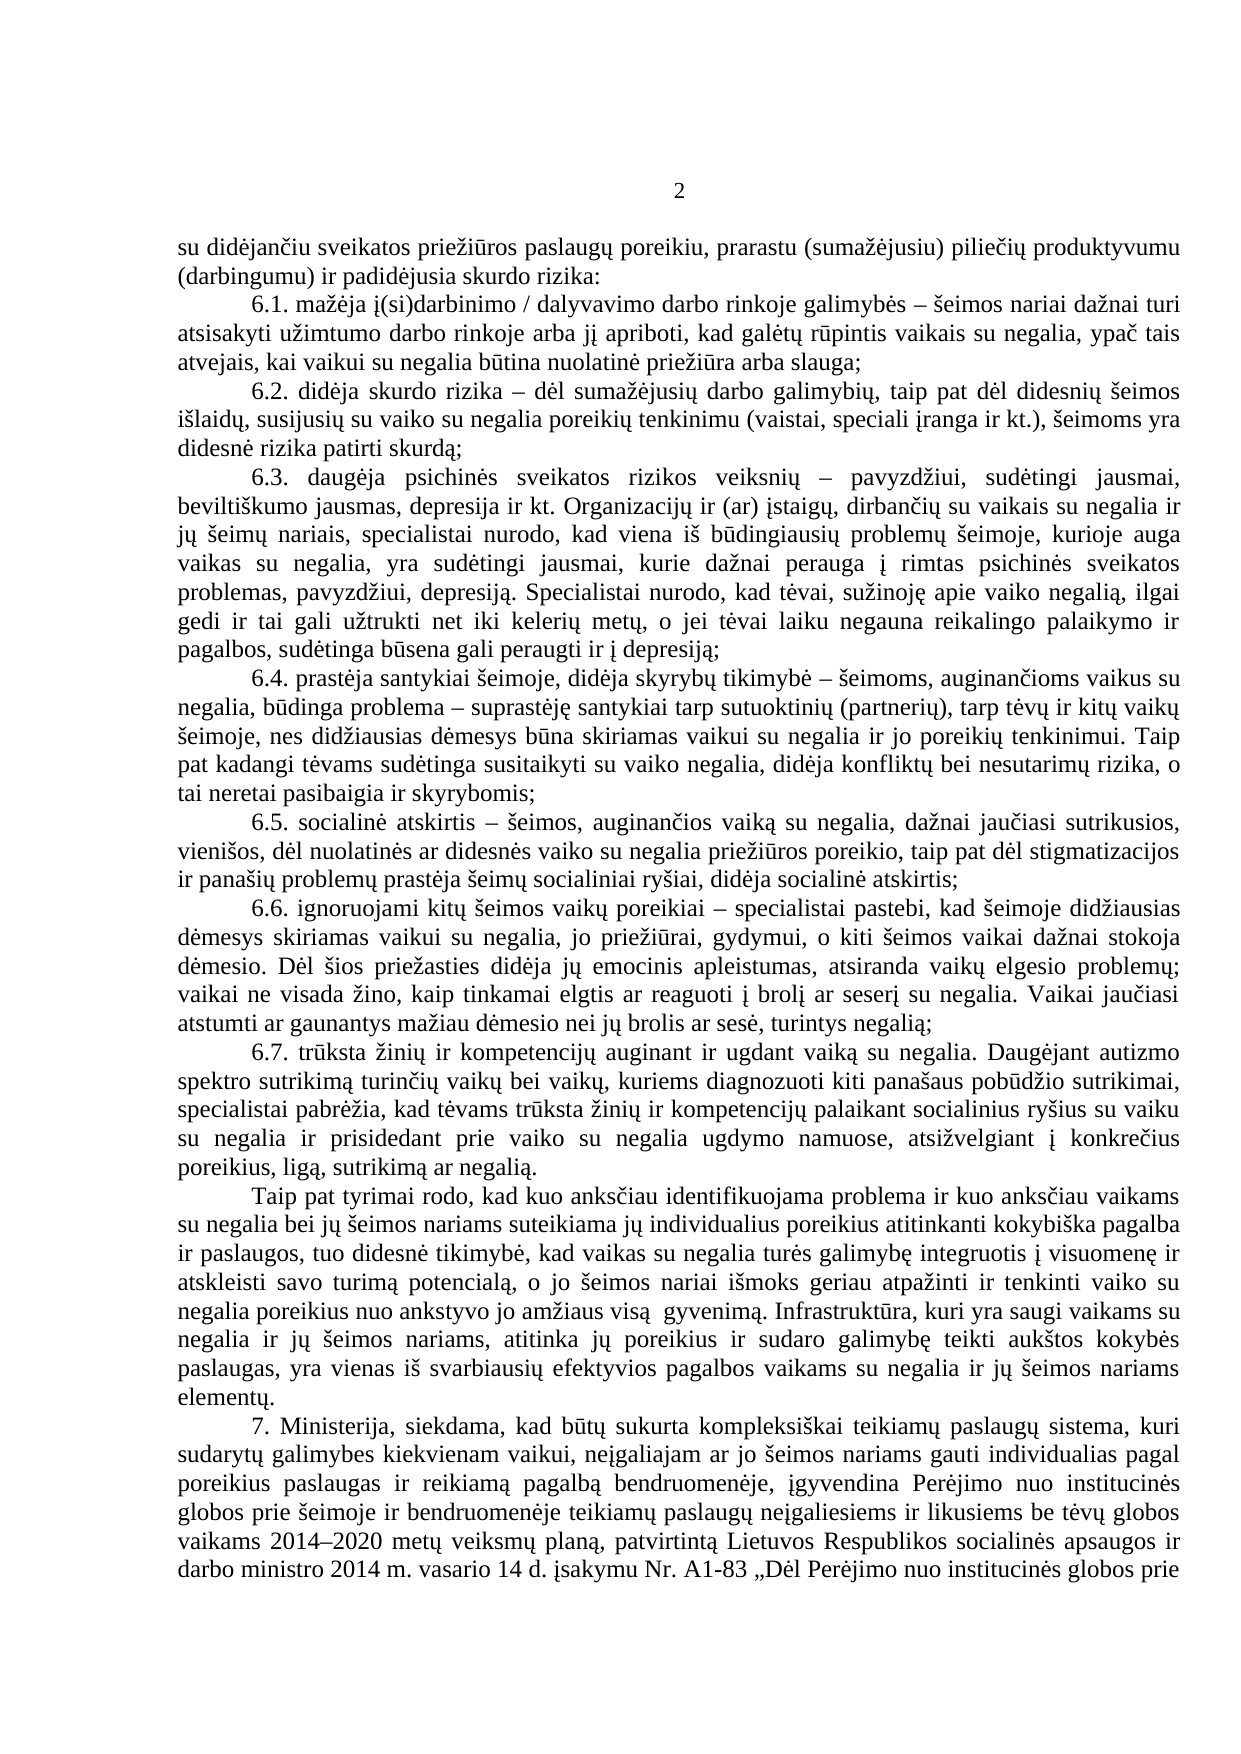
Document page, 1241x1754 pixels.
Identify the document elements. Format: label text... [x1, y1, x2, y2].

text Taip pat tyrimai rodo, kad kuo anksčiau identifikuojama problema ir kuo anksčiau vaikams su negalia bei jų šeimos nariams suteikiama jų individualius poreikius atitinkanti kokybiška pagalba ir paslaugos, tuo didesnė tikimybė, kad vaikas su negalia turės galimybę integruotis į visuomenę ir atskleisti savo turimą potencialą, o jo šeimos nariai išmoks geriau atpažinti ir tenkinti vaiko su negalia poreikius nuo ankstyvo jo amžiaus visą gyvenimą. Infrastruktūra, kuri yra saugi vaikams su negalia ir jų šeimos nariams, atitinka jų poreikius ir sudaro galimybę teikti aukštos kokybės paslaugas, yra vienas iš svarbiausių efektyvios pagalbos vaikams su negalia ir jų šeimos nariams elementų. [177, 1181, 1181, 1411]
text 6.1. mažėja į(si)darbinimo / dalyvavimo darbo rinkoje galimybės – šeimos nariai dažnai turi atsisakyti užimtumo darbo rinkoje arba jį apriboti, kad galėtų rūpintis vaikais su negalia, ypač tais atvejais, kai vaikui su negalia būtina nuolatinė priežiūra arba slauga; [177, 289, 1181, 376]
text 7. Ministerija, siekdama, kad būtų sukurta kompleksiškai teikiamų paslaugų sistema, kuri sudarytų galimybes kiekvienam vaikui, neįgaliajam ar jo šeimos nariams gauti individualias pagal poreikius paslaugas ir reikiamą pagalbą bendruomenėje, įgyvendina Perėjimo nuo institucinės globos prie šeimoje ir bendruomenėje teikiamų paslaugų neįgaliesiems ir likusiems be tėvų globos vaikams 2014–2020 metų veiksmų planą, patvirtintą Lietuvos Respublikos socialinės apsaugos ir darbo ministro 2014 m. vasario 14 d. įsakymu Nr. A1-83 „Dėl Perėjimo nuo institucinės globos prie [177, 1411, 1181, 1583]
text 6.2. didėja skurdo rizika – dėl sumažėjusių darbo galimybių, taip pat dėl didesnių šeimos išlaidų, susijusių su vaiko su negalia poreikių tenkinimu (vaistai, speciali įranga ir kt.), šeimoms yra didesnė rizika patirti skurdą; [177, 376, 1181, 462]
text 6.6. ignoruojami kitų šeimos vaikų poreikiai – specialistai pastebi, kad šeimoje didžiausias dėmesys skiriamas vaikui su negalia, jo priežiūrai, gydymui, o kiti šeimos vaikai dažnai stokoja dėmesio. Dėl šios priežasties didėja jų emocinis apleistumas, atsiranda vaikų elgesio problemų; vaikai ne visada žino, kaip tinkamai elgtis ar reaguoti į brolį ar seserį su negalia. Vaikai jaučiasi atstumti ar gaunantys mažiau dėmesio nei jų brolis ar sesė, turintys negalią; [177, 893, 1181, 1037]
text 6.5. socialinė atskirtis – šeimos, auginančios vaiką su negalia, dažnai jaučiasi sutrikusios, vienišos, dėl nuolatinės ar didesnės vaiko su negalia priežiūros poreikio, taip pat dėl stigmatizacijos ir panašių problemų prastėja šeimų socialiniai ryšiai, didėja socialinė atskirtis; [177, 807, 1181, 893]
text 6.3. daugėja psichinės sveikatos rizikos veiksnių – pavyzdžiui, sudėtingi jausmai, beviltiškumo jausmas, depresija ir kt. Organizacijų ir (ar) įstaigų, dirbančių su vaikais su negalia ir jų šeimų nariais, specialistai nurodo, kad viena iš būdingiausių problemų šeimoje, kurioje auga vaikas su negalia, yra sudėtingi jausmai, kurie dažnai perauga į rimtas psichinės sveikatos problemas, pavyzdžiui, depresiją. Specialistai nurodo, kad tėvai, sužinoję apie vaiko negalią, ilgai gedi ir tai gali užtrukti net iki kelerių metų, o jei tėvai laiku negauna reikalingo palaikymo ir pagalbos, sudėtinga būsena gali peraugti ir į depresiją; [177, 462, 1181, 663]
text su didėjančiu sveikatos priežiūros paslaugų poreikiu, prarastu (sumažėjusiu) piliečių produktyvumu (darbingumu) ir padidėjusia skurdo rizika: [177, 232, 1181, 289]
text 6.4. prastėja santykiai šeimoje, didėja skyrybų tikimybė – šeimoms, auginančioms vaikus su negalia, būdinga problema – suprastėję santykiai tarp sutuoktinių (partnerių), tarp tėvų ir kitų vaikų šeimoje, nes didžiausias dėmesys būna skiriamas vaikui su negalia ir jo poreikių tenkinimui. Taip pat kadangi tėvams sudėtinga susitaikyti su vaiko negalia, didėja konfliktų bei nesutarimų rizika, o tai neretai pasibaigia ir skyrybomis; [177, 663, 1181, 807]
text 6.7. trūksta žinių ir kompetencijų auginant ir ugdant vaiką su negalia. Daugėjant autizmo spektro sutrikimą turinčių vaikų bei vaikų, kuriems diagnozuoti kiti panašaus pobūdžio sutrikimai, specialistai pabrėžia, kad tėvams trūksta žinių ir kompetencijų palaikant socialinius ryšius su vaiku su negalia ir prisidedant prie vaiko su negalia ugdymo namuose, atsižvelgiant į konkrečius poreikius, ligą, sutrikimą ar negalią. [177, 1037, 1181, 1181]
